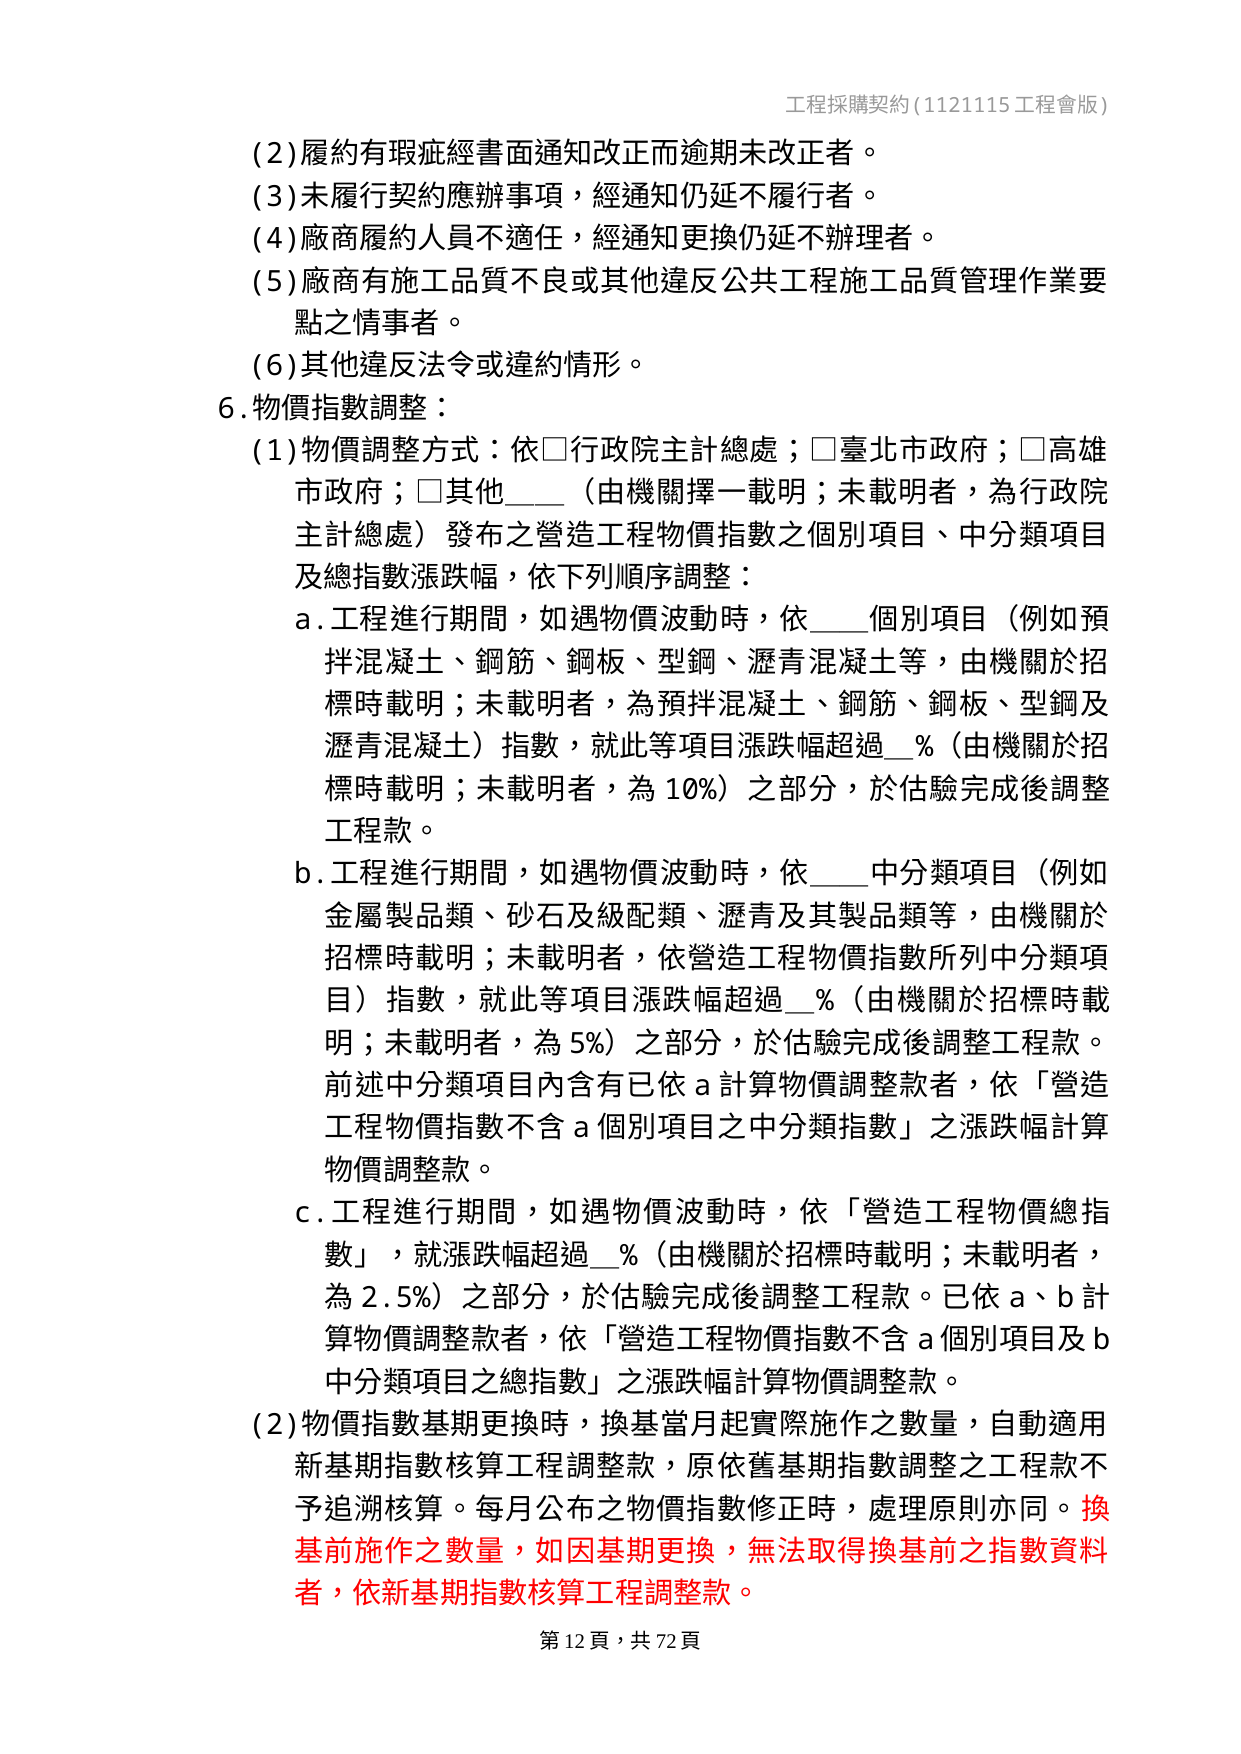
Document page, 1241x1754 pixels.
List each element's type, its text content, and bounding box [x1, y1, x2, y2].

text b.工程進行期間，如遇物價波動時，依＿＿中分類項目（例如金屬製品類、砂石及級配類、瀝青及其製品類等，由機關於招標時載明；未載明者，依營造工程物價指數所列中分類項目）指數，就此等項目漲跌幅超過＿%（由機關於招標時載明；未載明者，為5%）之部分，於估驗完成後調整工程款。前述中分類項目內含有已依a計算物價調整款者，依「營造工程物價指數不含a個別項目之中分類指數」之漲跌幅計算物價調整款。 [294, 850, 1110, 1189]
text a.工程進行期間，如遇物價波動時，依＿＿個別項目（例如預拌混凝土、鋼筋、鋼板、型鋼、瀝青混凝土等，由機關於招標時載明；未載明者，為預拌混凝土、鋼筋、鋼板、型鋼及瀝青混凝土）指數，就此等項目漲跌幅超過＿%（由機關於招標時載明；未載明者，為10%）之部分，於估驗完成後調整工程款。 [294, 596, 1110, 850]
text (2)履約有瑕疵經書面通知改正而逾期未改正者。 [248, 130, 1110, 172]
text (6)其他違反法令或違約情形。 [248, 342, 1110, 384]
text (2)物價指數基期更換時，換基當月起實際施作之數量，自動適用新基期指數核算工程調整款，原依舊基期指數調整之工程款不予追溯核算。每月公布之物價指數修正時，處理原則亦同。換基前施作之數量，如因基期更換，無法取得換基前之指數資料者，依新基期指數核算工程調整款。 [248, 1401, 1110, 1612]
text (1)物價調整方式：依□行政院主計總處；□臺北市政府；□高雄市政府；□其他＿＿（由機關擇一載明；未載明者，為行政院主計總處）發布之營造工程物價指數之個別項目、中分類項目及總指數漲跌幅，依下列順序調整： [248, 427, 1110, 596]
text (4)廠商履約人員不適任，經通知更換仍延不辦理者。 [248, 215, 1110, 257]
text 6.物價指數調整： [217, 384, 1110, 427]
text (5)廠商有施工品質不良或其他違反公共工程施工品質管理作業要點之情事者。 [248, 257, 1110, 342]
text (3)未履行契約應辦事項，經通知仍延不履行者。 [248, 172, 1110, 215]
text c.工程進行期間，如遇物價波動時，依「營造工程物價總指數」，就漲跌幅超過＿%（由機關於招標時載明；未載明者，為2.5%）之部分，於估驗完成後調整工程款。已依a、b計算物價調整款者，依「營造工程物價指數不含a個別項目及b中分類項目之總指數」之漲跌幅計算物價調整款。 [294, 1189, 1110, 1401]
